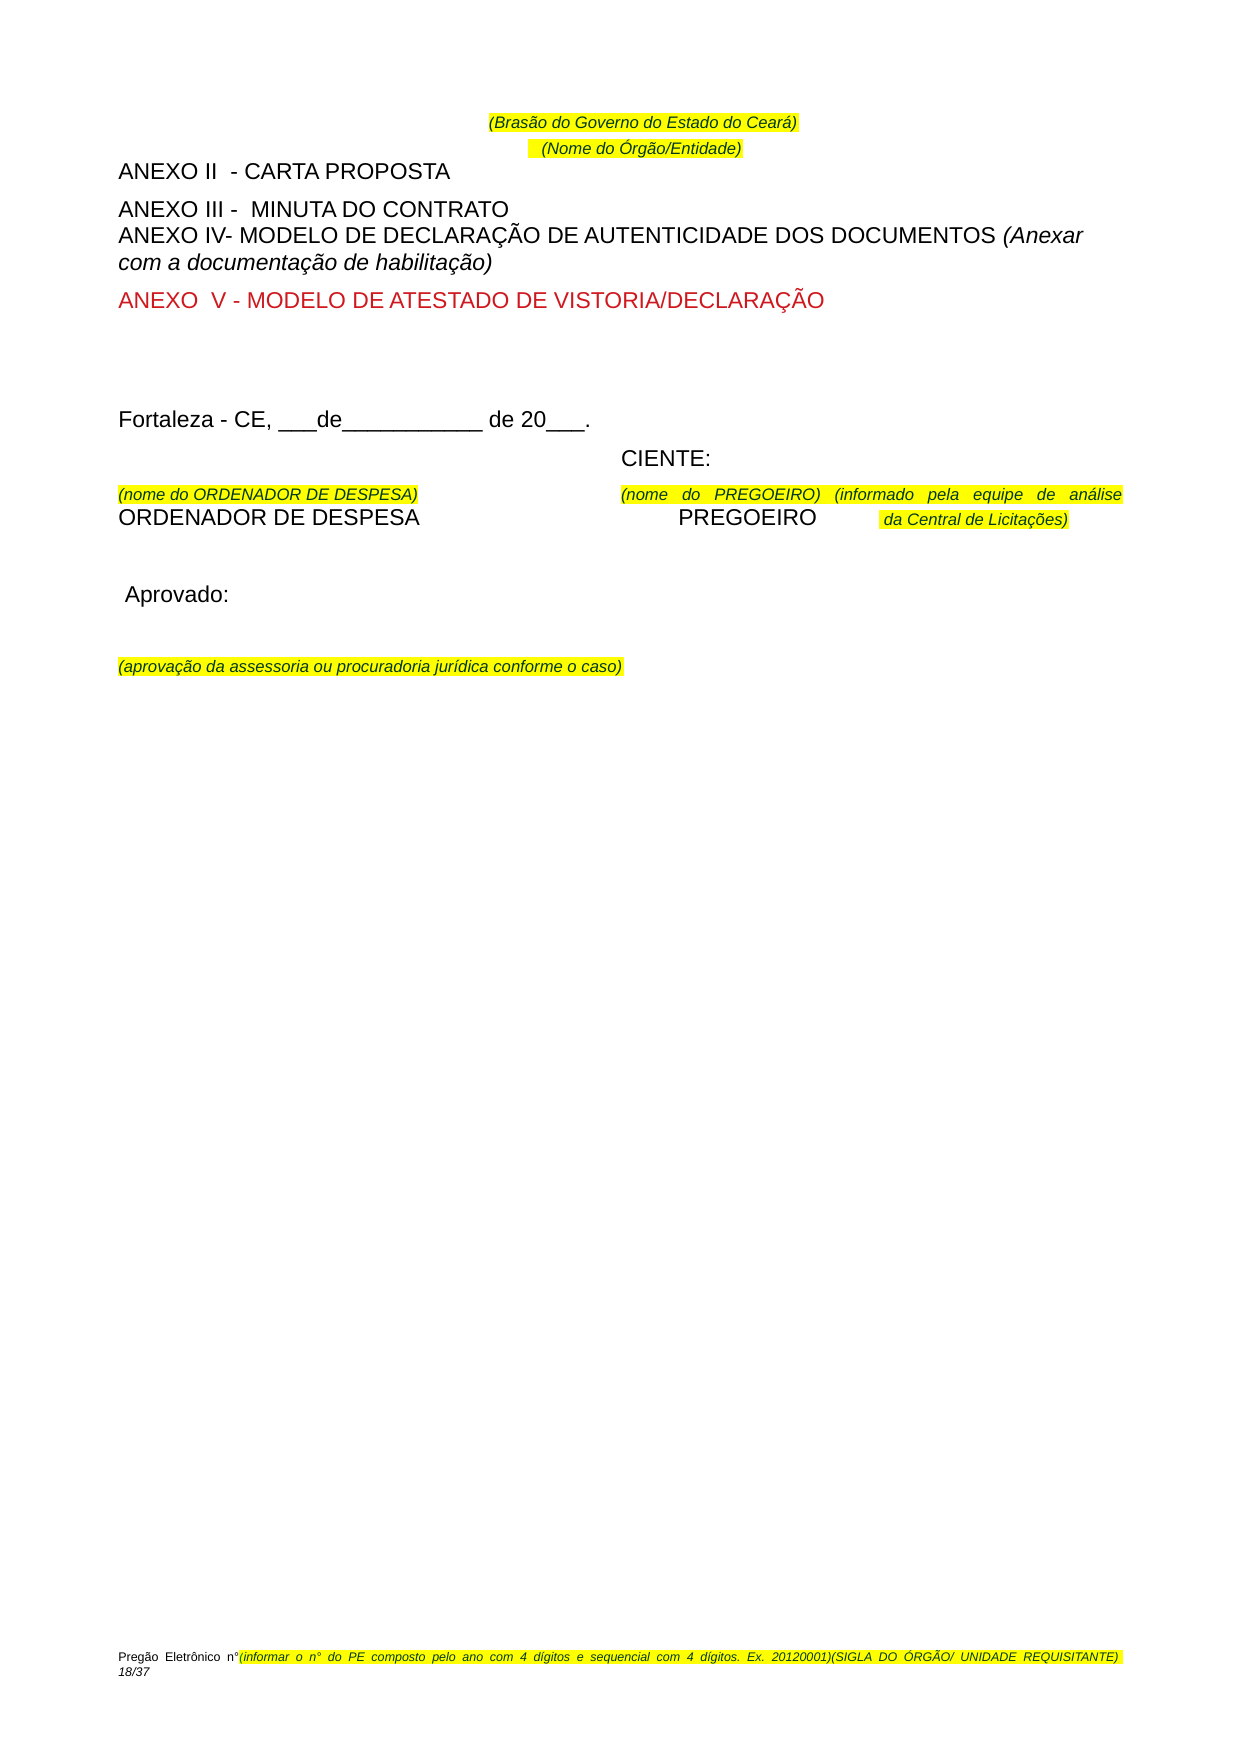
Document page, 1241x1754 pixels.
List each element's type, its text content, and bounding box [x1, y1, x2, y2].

text ANEXO V - MODELO DE ATESTADO DE VISTORIA/DECLARAÇÃO [118, 287, 1123, 313]
text Aprovado: [118, 581, 1123, 607]
text (aprovação da assessoria ou procuradoria jurídica conforme o caso) [118, 657, 1123, 676]
text ANEXO III - MINUTA DO CONTRATO ANEXO IV- MODELO DE DECLARAÇÃO DE AUTENTICIDADE DOS DOCUMENTOS (Anexar com a documentação de habilitação) [118, 196, 1123, 275]
text (nome do ORDENADOR DE DESPESA) (nome do PREGOEIRO) (informado pela equipe de análise ORDENADOR DE DESPESA PREGOEIRO da Central de Licitações) [118, 483, 1123, 531]
text CIENTE: [118, 444, 1123, 471]
text ANEXO II - CARTA PROPOSTA [118, 158, 1123, 184]
text Fortaleza - CE, ___de___________ de 20___. [118, 406, 1123, 433]
